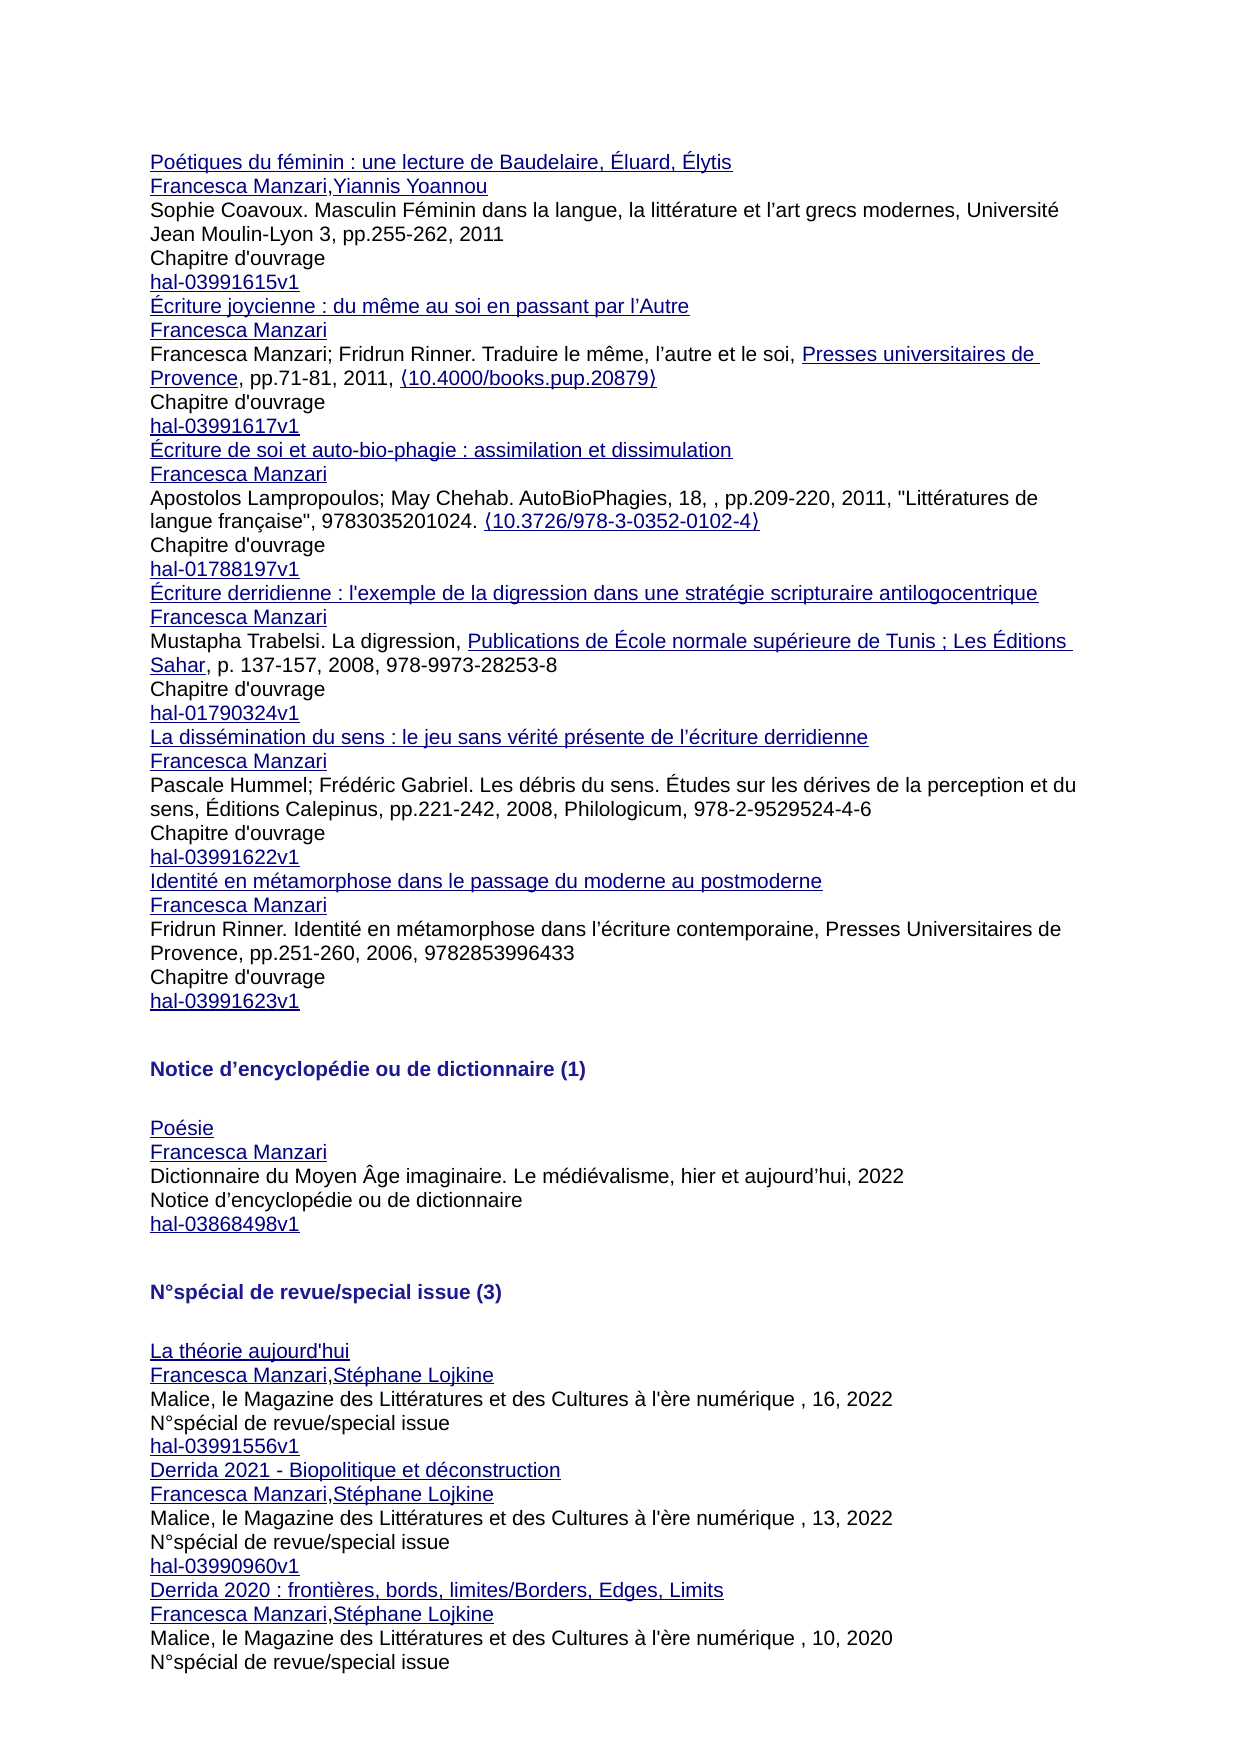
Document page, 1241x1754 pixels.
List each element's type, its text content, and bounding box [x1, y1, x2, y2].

table_cell Derrida 2021 - Biopolitique et déconstruction Francesca Manzari,Stéphane Lojkine Malice, le Magazine des Littératures et des Cultures à l'ère numérique , 13, 2022 N°spécial de revue/special issue hal-03990960v1 [150, 1458, 1090, 1578]
subtitle Notice d’encyclopédie ou de dictionnaire (1) [150, 1057, 1090, 1081]
table_header Poésie Francesca Manzari Dictionnaire du Moyen Âge imaginaire. Le médiévalisme, hier et aujourd’hui, 2022 Notice d’encyclopédie ou de dictionnaire hal-03868498v1 [150, 1116, 1090, 1235]
table_cell Écriture derridienne : l'exemple de la digression dans une stratégie scripturaire antilogocentrique Francesca Manzari Mustapha Trabelsi. La digression, Publications de École normale supérieure de Tunis ; Les Éditions Sahar, p. 137-157, 2008, 978-9973-28253-8 Chapitre d'ouvrage hal-01790324v1 [150, 581, 1090, 725]
table_cell Derrida 2020 : frontières, bords, limites/Borders, Edges, Limits Francesca Manzari,Stéphane Lojkine Malice, le Magazine des Littératures et des Cultures à l'ère numérique , 10, 2020 N°spécial de revue/special issue [150, 1578, 1090, 1674]
table_cell Écriture joycienne : du même au soi en passant par l’Autre Francesca Manzari Francesca Manzari; Fridrun Rinner. Traduire le même, l’autre et le soi, Presses universitaires de Provence, pp.71-81, 2011, ⟨10.4000/books.pup.20879⟩ Chapitre d'ouvrage hal-03991617v1 [150, 294, 1090, 437]
subtitle N°spécial de revue/special issue (3) [150, 1280, 1090, 1304]
table_cell Identité en métamorphose dans le passage du moderne au postmoderne Francesca Manzari Fridrun Rinner. Identité en métamorphose dans l’écriture contemporaine, Presses Universitaires de Provence, pp.251-260, 2006, 9782853996433 Chapitre d'ouvrage hal-03991623v1 [150, 869, 1090, 1012]
table_cell La dissémination du sens : le jeu sans vérité présente de l’écriture derridienne Francesca Manzari Pascale Hummel; Frédéric Gabriel. Les débris du sens. Études sur les dérives de la perception et du sens, Éditions Calepinus, pp.221-242, 2008, Philologicum, 978-2-9529524-4-6 Chapitre d'ouvrage hal-03991622v1 [150, 725, 1090, 869]
table_header La théorie aujourd'hui Francesca Manzari,Stéphane Lojkine Malice, le Magazine des Littératures et des Cultures à l'ère numérique , 16, 2022 N°spécial de revue/special issue hal-03991556v1 [150, 1339, 1090, 1458]
table_cell Poétiques du féminin : une lecture de Baudelaire, Éluard, Élytis Francesca Manzari,Yiannis Yoannou Sophie Coavoux. Masculin Féminin dans la langue, la littérature et l’art grecs modernes, Université Jean Moulin-Lyon 3, pp.255-262, 2011 Chapitre d'ouvrage hal-03991615v1 [150, 150, 1090, 294]
table_cell Écriture de soi et auto-bio-phagie : assimilation et dissimulation Francesca Manzari Apostolos Lampropoulos; May Chehab. AutoBioPhagies, 18, , pp.209-220, 2011, "Littératures de langue française", 9783035201024. ⟨10.3726/978-3-0352-0102-4⟩ Chapitre d'ouvrage hal-01788197v1 [150, 438, 1090, 581]
